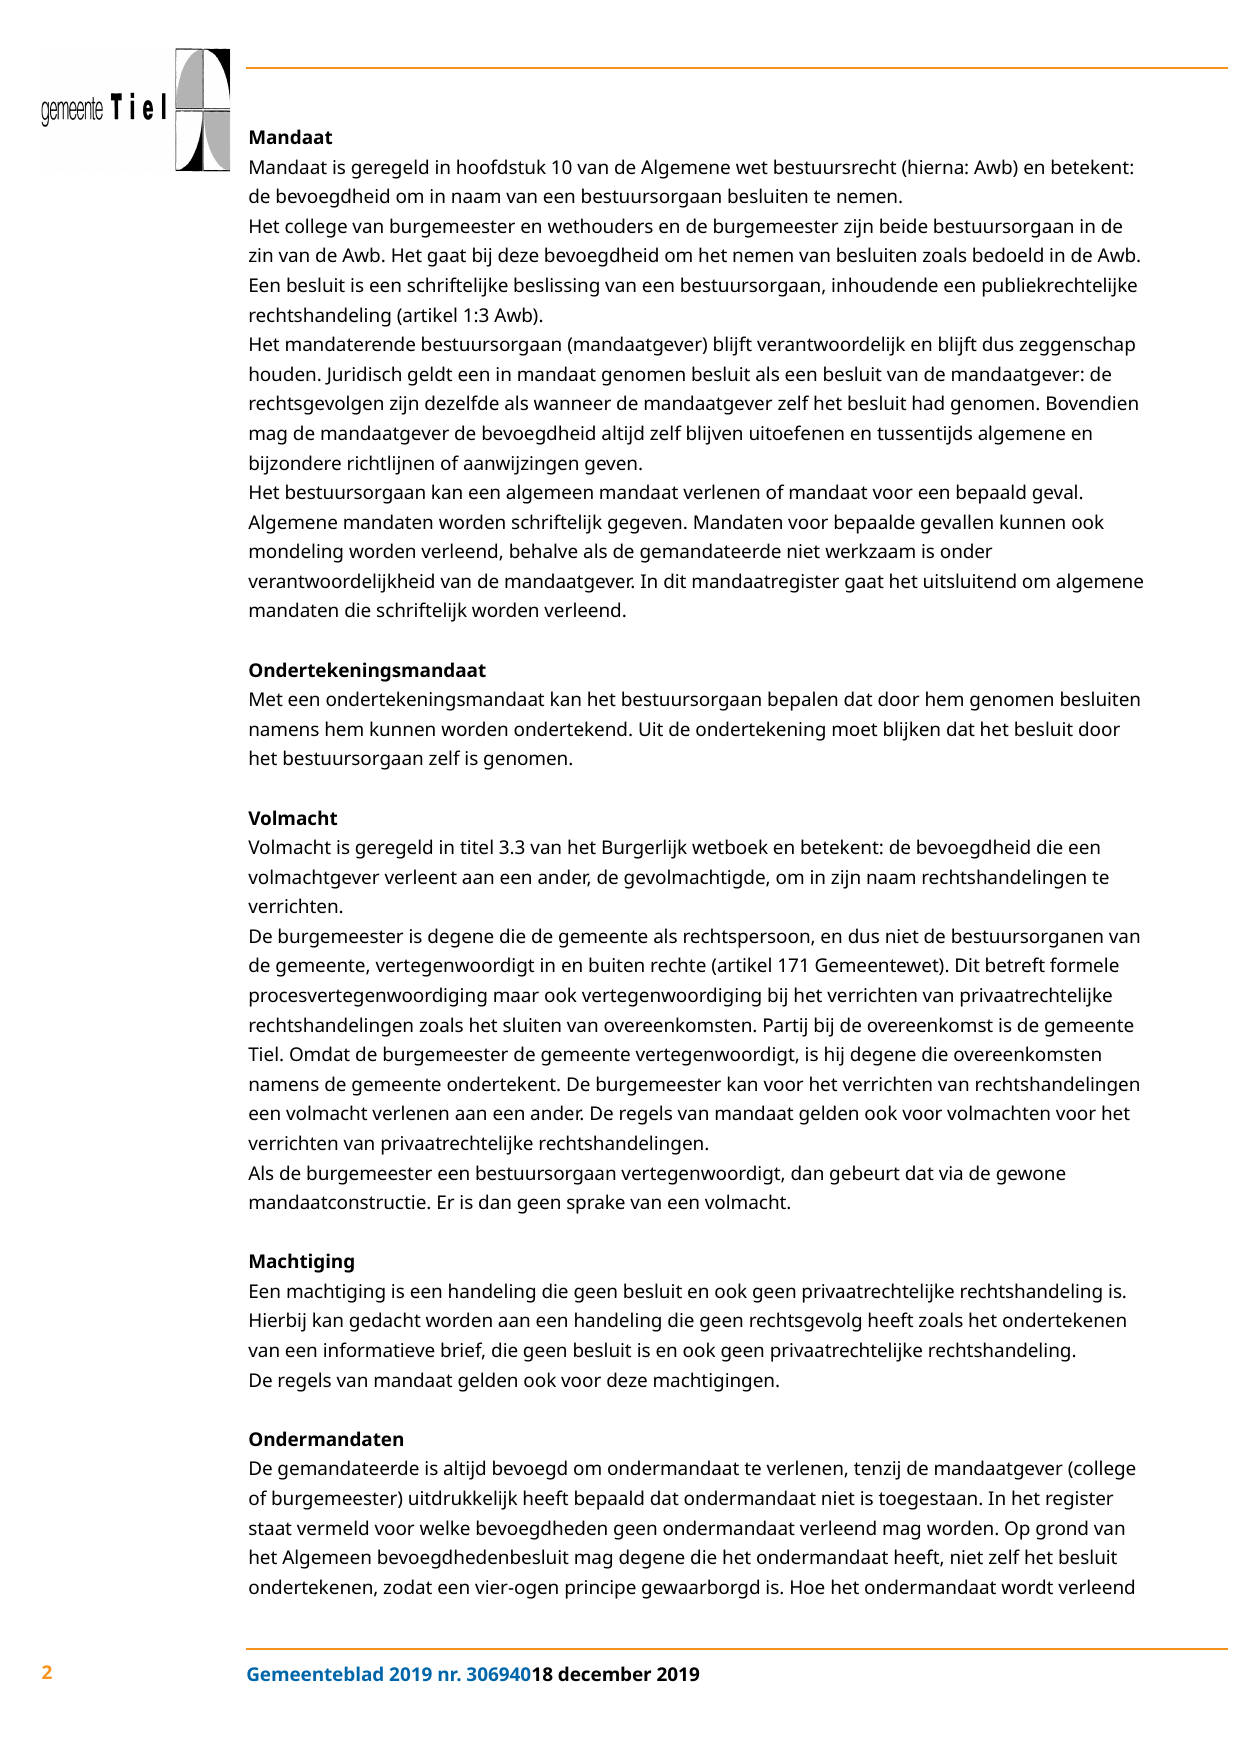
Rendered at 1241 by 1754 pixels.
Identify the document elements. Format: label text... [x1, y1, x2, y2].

text Een machtiging is een handeling die geen besluit en ook geen privaatrechtelijke rechtshandeling is. Hierbij kan gedacht worden aan een handeling die geen rechtsgevolg heeft zoals het ondertekenen van een informatieve brief, die geen besluit is en ook geen privaatrechtelijke rechtshandeling. [248, 1278, 1152, 1363]
text Volmacht [248, 805, 1152, 831]
text Mandaat is geregeld in hoofdstuk 10 van de Algemene wet bestuursrecht (hierna: Awb) en betekent: de bevoegdheid om in naam van een bestuursorgaan besluiten te nemen. [248, 154, 1152, 209]
text De burgemeester is degene die de gemeente als rechtspersoon, en dus niet de bestuursorganen van de gemeente, vertegenwoordigt in en buiten rechte (artikel 171 Gemeentewet). Dit betreft formele procesvertegenwoordiging maar ook vertegenwoordiging bij het verrichten van privaatrechtelijke rechtshandelingen zoals het sluiten van overeenkomsten. Partij bij de overeenkomst is de gemeente Tiel. Omdat de burgemeester de gemeente vertegenwoordigt, is hij degene die overeenkomsten namens de gemeente ondertekent. De burgemeester kan voor het verrichten van rechtshandelingen een volmacht verlenen aan een ander. De regels van mandaat gelden ook voor volmachten voor het verrichten van privaatrechtelijke rechtshandelingen. [248, 923, 1152, 1156]
text Als de burgemeester een bestuursorgaan vertegenwoordigt, dan gebeurt dat via de gewone mandaatconstructie. Er is dan geen sprake van een volmacht. [248, 1160, 1152, 1215]
text Mandaat [248, 124, 1152, 150]
text Het bestuursorgaan kan een algemeen mandaat verlenen of mandaat voor een bepaald geval. Algemene mandaten worden schriftelijk gegeven. Mandaten voor bepaalde gevallen kunnen ook mondeling worden verleend, behalve als de gemandateerde niet werkzaam is onder verantwoordelijkheid van de mandaatgever. In dit mandaatregister gaat het uitsluitend om algemene mandaten die schriftelijk worden verleend. [248, 479, 1152, 623]
text Het mandaterende bestuursorgaan (mandaatgever) blijft verantwoordelijk en blijft dus zeggenschap houden. Juridisch geldt een in mandaat genomen besluit als een besluit van de mandaatgever: de rechtsgevolgen zijn dezelfde als wanneer de mandaatgever zelf het besluit had genomen. Bovendien mag de mandaatgever de bevoegdheid altijd zelf blijven uitoefenen en tussentijds algemene en bijzondere richtlijnen of aanwijzingen geven. [248, 331, 1152, 476]
picture [41, 47, 231, 172]
text Ondertekeningsmandaat [248, 657, 1152, 683]
text Met een ondertekeningsmandaat kan het bestuursorgaan bepalen dat door hem genomen besluiten namens hem kunnen worden ondertekend. Uit de ondertekening moet blijken dat het besluit door het bestuursorgaan zelf is genomen. [248, 686, 1152, 771]
text Volmacht is geregeld in titel 3.3 van het Burgerlijk wetboek en betekent: de bevoegdheid die een volmachtgever verleent aan een ander, de gevolmachtigde, om in zijn naam rechtshandelingen te verrichten. [248, 834, 1152, 919]
text De regels van mandaat gelden ook voor deze machtigingen. [248, 1367, 1152, 1393]
text Machtiging [248, 1248, 1152, 1274]
text De gemandateerde is altijd bevoegd om ondermandaat te verlenen, tenzij de mandaatgever (college of burgemeester) uitdrukkelijk heeft bepaald dat ondermandaat niet is toegestaan. In het register staat vermeld voor welke bevoegdheden geen ondermandaat verleend mag worden. Op grond van het Algemeen bevoegdhedenbesluit mag degene die het ondermandaat heeft, niet zelf het besluit ondertekenen, zodat een vier-ogen principe gewaarborgd is. Hoe het ondermandaat wordt verleend [248, 1456, 1152, 1600]
text Ondermandaten [248, 1426, 1152, 1452]
text Het college van burgemeester en wethouders en de burgemeester zijn beide bestuursorgaan in de zin van de Awb. Het gaat bij deze bevoegdheid om het nemen van besluiten zoals bedoeld in de Awb. Een besluit is een schriftelijke beslissing van een bestuursorgaan, inhoudende een publiekrechtelijke rechtshandeling (artikel 1:3 Awb). [248, 213, 1152, 328]
